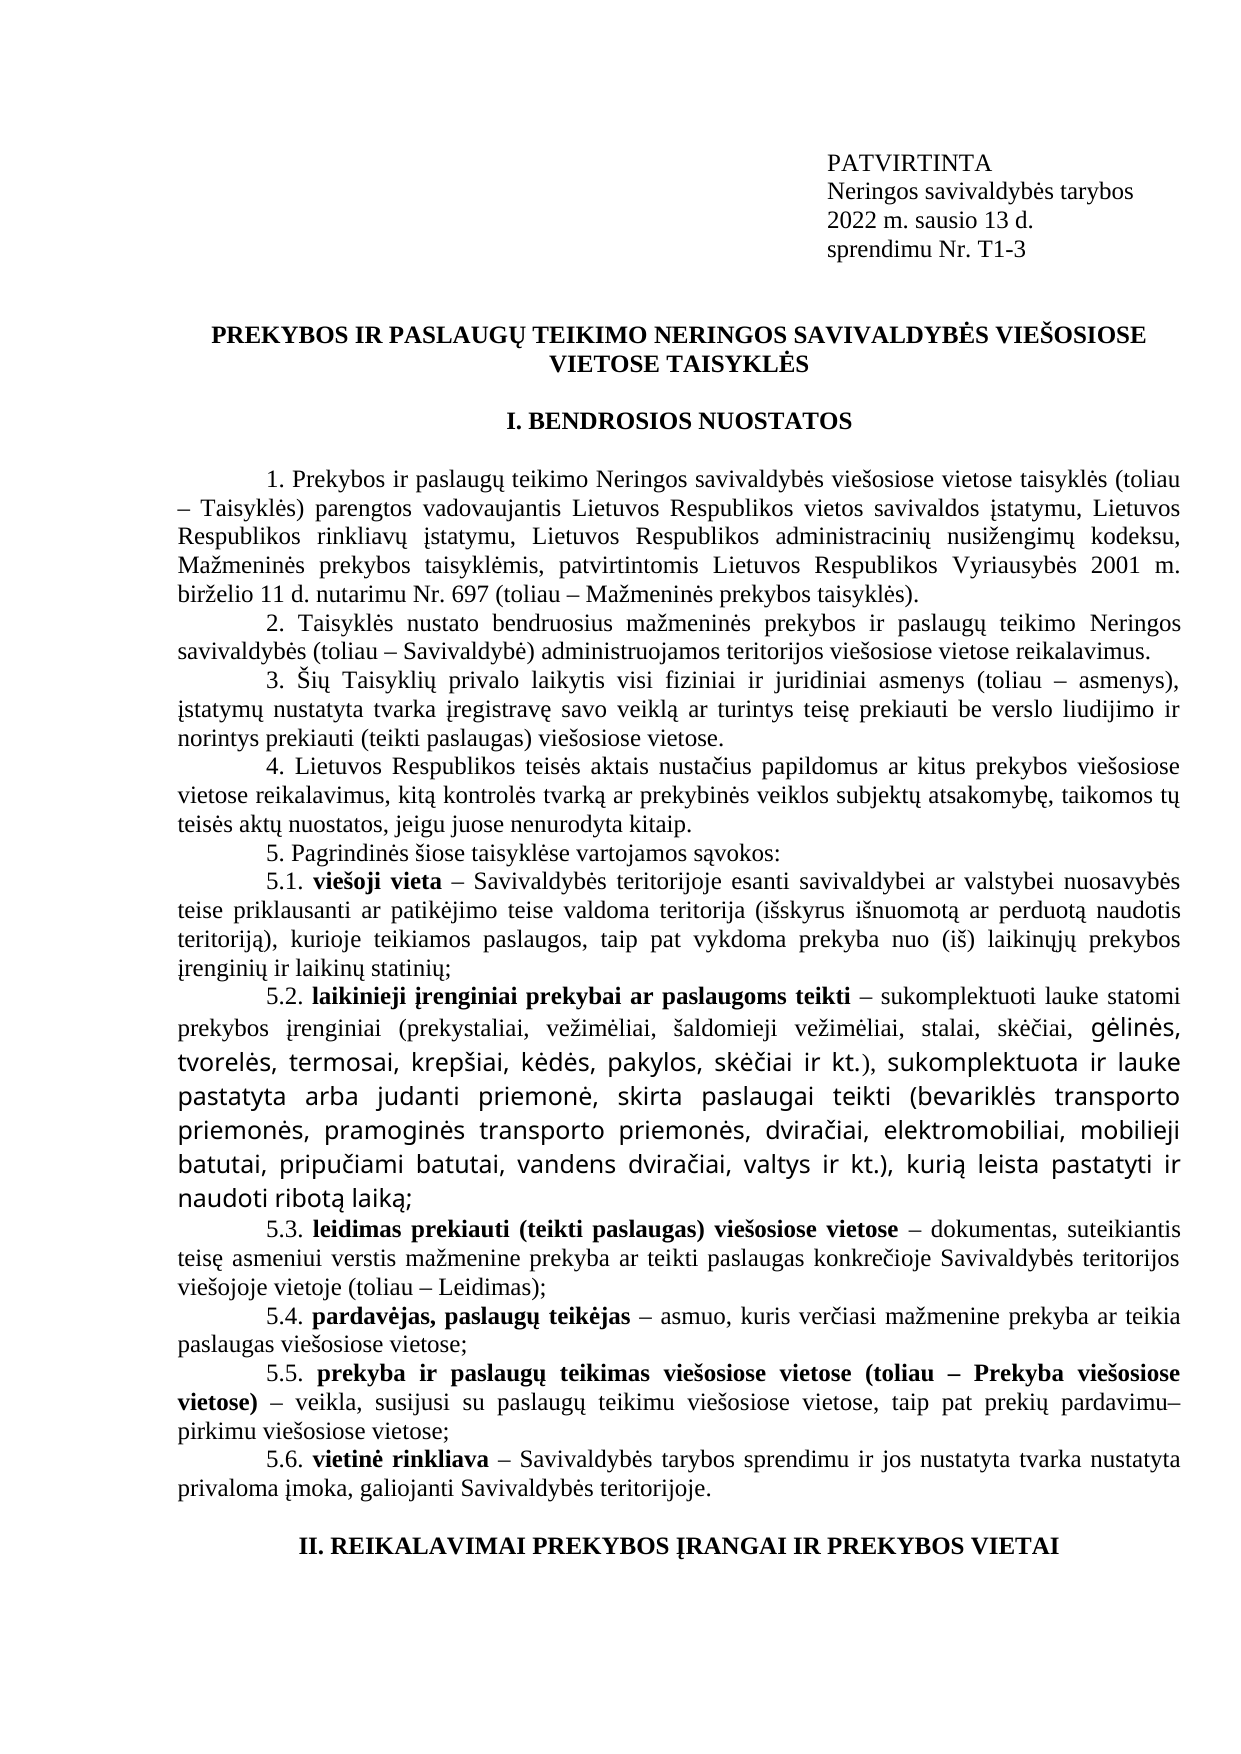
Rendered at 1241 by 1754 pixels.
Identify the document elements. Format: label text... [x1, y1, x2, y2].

text 3. Šių Taisyklių privalo laikytis visi fiziniai ir juridiniai asmenys (toliau – asmenys), įstatymų nustatyta tvarka įregistravę savo veiklą ar turintys teisę prekiauti be verslo liudijimo ir norintys prekiauti (teikti paslaugas) viešosiose vietose. [177, 665, 1181, 751]
text 5. Pagrindinės šiose taisyklėse vartojamos sąvokos: [177, 838, 1181, 866]
text 5.5. prekyba ir paslaugų teikimas viešosiose vietose (toliau – Prekyba viešosiose vietose) – veikla, susijusi su paslaugų teikimu viešosiose vietose, taip pat prekių pardavimu–pirkimu viešosiose vietose; [177, 1358, 1181, 1444]
text Neringos savivaldybės tarybos [177, 176, 1181, 205]
text 1. Prekybos ir paslaugų teikimo Neringos savivaldybės viešosiose vietose taisyklės (toliau – Taisyklės) parengtos vadovaujantis Lietuvos Respublikos vietos savivaldos įstatymu, Lietuvos Respublikos rinkliavų įstatymu, Lietuvos Respublikos administracinių nusižengimų kodeksu, Mažmeninės prekybos taisyklėmis, patvirtintomis Lietuvos Respublikos Vyriausybės 2001 m. birželio 11 d. nutarimu Nr. 697 (toliau – Mažmeninės prekybos taisyklės). [177, 464, 1181, 608]
text 5.3. leidimas prekiauti (teikti paslaugas) viešosiose vietose – dokumentas, suteikiantis teisę asmeniui verstis mažmenine prekyba ar teikti paslaugas konkrečioje Savivaldybės teritorijos viešojoje vietoje (toliau – Leidimas); [177, 1214, 1181, 1301]
text 5.2. laikinieji įrenginiai prekybai ar paslaugoms teikti – sukomplektuoti lauke statomi prekybos įrenginiai (prekystaliai, vežimėliai, šaldomieji vežimėliai, stalai, skėčiai, gėlinės, tvorelės, termosai, krepšiai, kėdės, pakylos, skėčiai ir kt.), sukomplektuota ir lauke pastatyta arba judanti priemonė, skirta paslaugai teikti (bevariklės transporto priemonės, pramoginės transporto priemonės, dviračiai, elektromobiliai, mobilieji batutai, pripučiami batutai, vandens dviračiai, valtys ir kt.), kurią leista pastatyti ir naudoti ribotą laiką; [177, 981, 1181, 1214]
text II. REIKALAVIMAI PREKYBOS ĮRANGAI IR PREKYBOS VIETAI [177, 1531, 1181, 1559]
text I. BENDROSIOS NUOSTATOS [177, 406, 1181, 435]
text PATVIRTINTA [177, 148, 1181, 176]
text 5.4. pardavėjas, paslaugų teikėjas – asmuo, kuris verčiasi mažmenine prekyba ar teikia paslaugas viešosiose vietose; [177, 1301, 1181, 1358]
text 5.6. vietinė rinkliava – Savivaldybės tarybos sprendimu ir jos nustatyta tvarka nustatyta privaloma įmoka, galiojanti Savivaldybės teritorijoje. [177, 1444, 1181, 1502]
text PREKYBOS IR PASLAUGŲ TEIKIMO NERINGOS SAVIVALDYBĖS VIEŠOSIOSE VIETOSE TAISYKLĖS [177, 320, 1181, 378]
text 5.1. viešoji vieta – Savivaldybės teritorijoje esanti savivaldybei ar valstybei nuosavybės teise priklausanti ar patikėjimo teise valdoma teritorija (išskyrus išnuomotą ar perduotą naudotis teritoriją), kurioje teikiamos paslaugos, taip pat vykdoma prekyba nuo (iš) laikinųjų prekybos įrenginių ir laikinų statinių; [177, 866, 1181, 981]
text 4. Lietuvos Respublikos teisės aktais nustačius papildomus ar kitus prekybos viešosiose vietose reikalavimus, kitą kontrolės tvarką ar prekybinės veiklos subjektų atsakomybę, taikomos tų teisės aktų nuostatos, jeigu juose nenurodyta kitaip. [177, 751, 1181, 838]
text sprendimu Nr. T1-3 [177, 234, 1181, 263]
text 2. Taisyklės nustato bendruosius mažmeninės prekybos ir paslaugų teikimo Neringos savivaldybės (toliau – Savivaldybė) administruojamos teritorijos viešosiose vietose reikalavimus. [177, 608, 1181, 665]
text 2022 m. sausio 13 d. [177, 205, 1181, 234]
